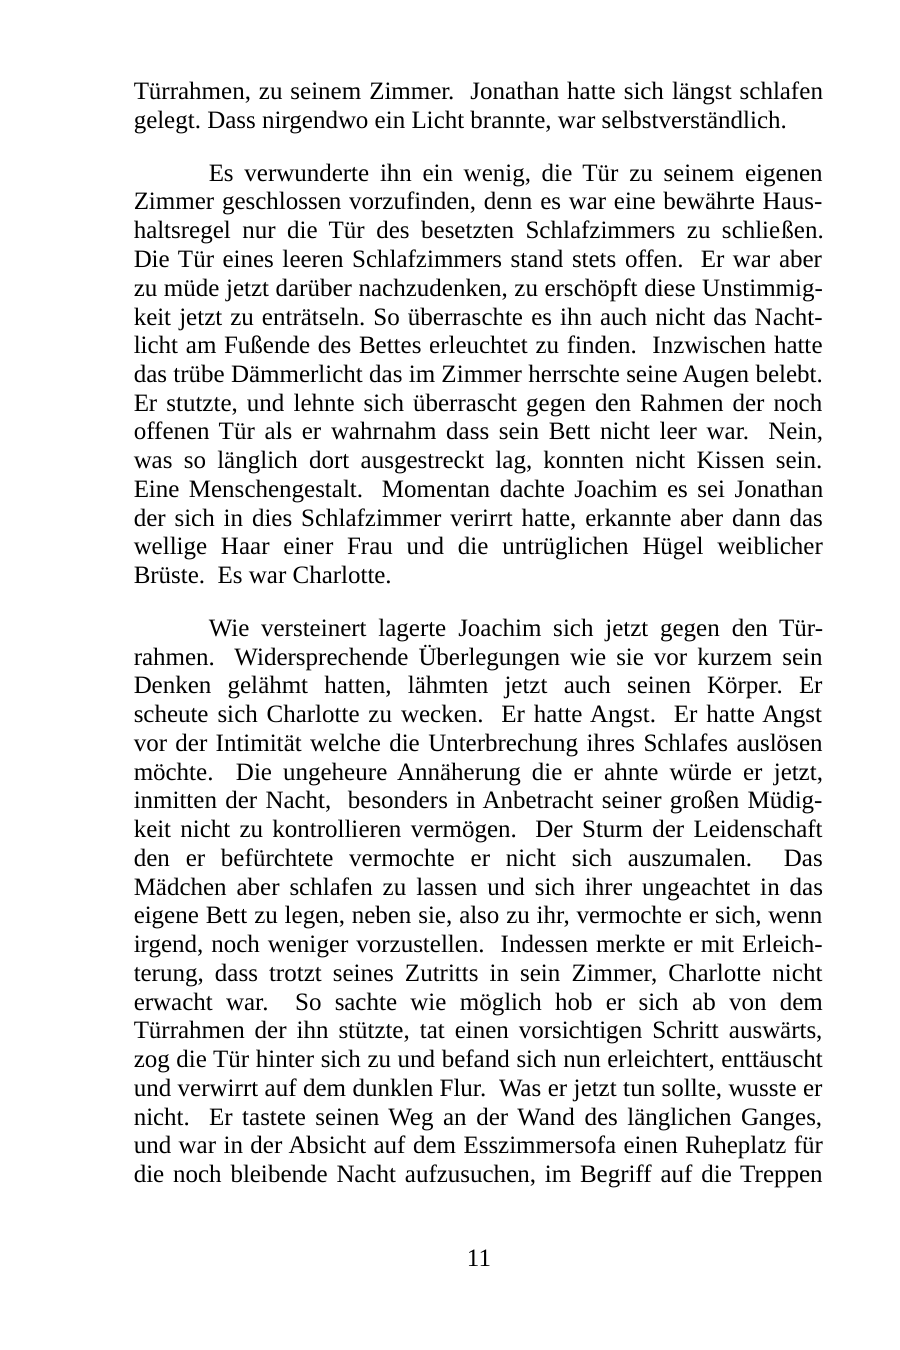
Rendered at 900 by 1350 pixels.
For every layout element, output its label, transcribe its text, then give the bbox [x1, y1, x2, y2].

text Türrahmen, zu seinem Zimmer. Jonathan hatte sich längst schlafen gelegt. Dass nirgendwo ein Licht brannte, war selbstverständlich. [133, 76, 823, 134]
text Es verwunderte ihn ein wenig, die Tür zu seinem eigenen Zimmer geschlossen vorzufinden, denn es war eine bewährte Haus-haltsregel nur die Tür des besetzten Schlafzimmers zu schließen. Die Tür eines leeren Schlafzimmers stand stets offen. Er war aber zu müde jetzt darüber nachzudenken, zu erschöpft diese Unstimmig-keit jetzt zu enträtseln. So überraschte es ihn auch nicht das Nacht-licht am Fußende des Bettes erleuchtet zu finden. Inzwischen hatte das trübe Dämmerlicht das im Zimmer herrschte seine Augen belebt. Er stutzte, und lehnte sich überrascht gegen den Rahmen der noch offenen Tür als er wahrnahm dass sein Bett nicht leer war. Nein, was so länglich dort ausgestreckt lag, konnten nicht Kissen sein. Eine Menschengestalt. Momentan dachte Joachim es sei Jonathan der sich in dies Schlafzimmer verirrt hatte, erkannte aber dann das wellige Haar einer Frau und die untrüglichen Hügel weiblicher Brüste. Es war Charlotte. [133, 158, 823, 589]
text Wie versteinert lagerte Joachim sich jetzt gegen den Tür-rahmen. Widersprechende Überlegungen wie sie vor kurzem sein Denken gelähmt hatten, lähmten jetzt auch seinen Körper. Er scheute sich Charlotte zu wecken. Er hatte Angst. Er hatte Angst vor der Intimität welche die Unterbrechung ihres Schlafes auslösen möchte. Die ungeheure Annäherung die er ahnte würde er jetzt, inmitten der Nacht, besonders in Anbetracht seiner großen Müdig-keit nicht zu kontrollieren vermögen. Der Sturm der Leidenschaft den er befürchtete vermochte er nicht sich auszumalen. Das Mädchen aber schlafen zu lassen und sich ihrer ungeachtet in das eigene Bett zu legen, neben sie, also zu ihr, vermochte er sich, wenn irgend, noch weniger vorzustellen. Indessen merkte er mit Erleich-terung, dass trotzt seines Zutritts in sein Zimmer, Charlotte nicht erwacht war. So sachte wie möglich hob er sich ab von dem Türrahmen der ihn stützte, tat einen vorsichtigen Schritt auswärts, zog die Tür hinter sich zu und befand sich nun erleichtert, enttäuscht und verwirrt auf dem dunklen Flur. Was er jetzt tun sollte, wusste er nicht. Er tastete seinen Weg an der Wand des länglichen Ganges, und war in der Absicht auf dem Esszimmersofa einen Ruheplatz für die noch bleibende Nacht aufzusuchen, im Begriff auf die Treppen [133, 613, 823, 1188]
